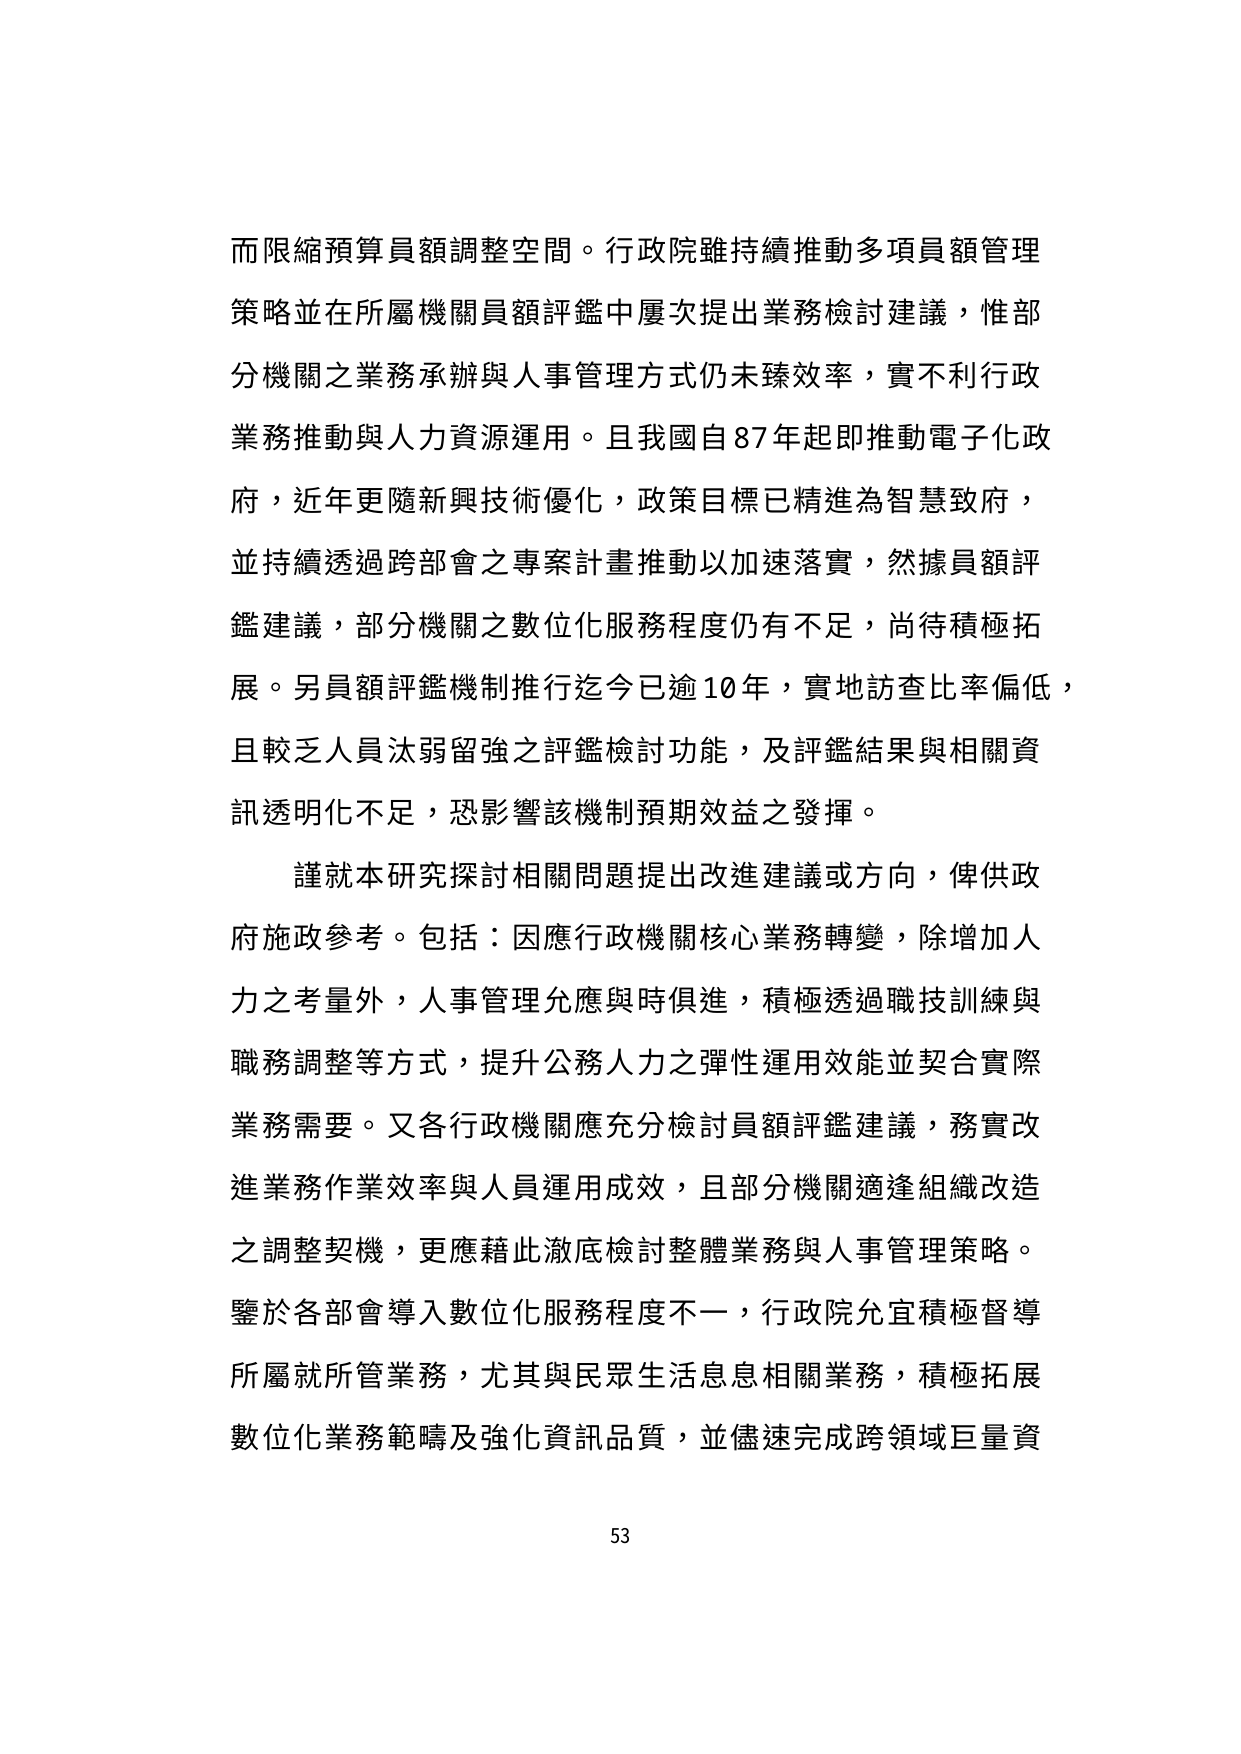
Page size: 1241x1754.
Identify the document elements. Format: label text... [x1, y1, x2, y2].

text 總員額法自99年4月1日起施行後，中央政府各機關在法定上限框架下，逐年進行員額精簡，整體人事規模於110年度縮減至新低，然近年因應重大政策需要而增加人力數快速攀升；而減列已出缺超額預算缺額與自行檢討減列非超額預算缺額數，則因年金改革等影響延後退休所致大幅縮減，進而限縮預算員額調整空間。行政院雖持續推動多項員額管理策略並在所屬機關員額評鑑中屢次提出業務檢討建議，惟部分機關之業務承辦與人事管理方式仍未臻效率，實不利行政業務推動與人力資源運用。且我國自87年起即推動電子化政府，近年更隨新興技術優化，政策目標已精進為智慧致府，並持續透過跨部會之專案計畫推動以加速落實，然據員額評鑑建議，部分機關之數位化服務程度仍有不足，尚待積極拓展。另員額評鑑機制推行迄今已逾10年，實地訪查比率偏低，且較乏人員汰弱留強之評鑑檢討功能，及評鑑結果與相關資訊透明化不足，恐影響該機制預期效益之發揮。 [228, 207, 1063, 832]
text 謹就本研究探討相關問題提出改進建議或方向，俾供政府施政參考。包括：因應行政機關核心業務轉變，除增加人力之考量外，人事管理允應與時俱進，積極透過職技訓練與職務調整等方式，提升公務人力之彈性運用效能並契合實際業務需要。又各行政機關應充分檢討員額評鑑建議，務實改進業務作業效率與人員運用成效，且部分機關適逢組織改造之調整契機，更應藉此澈底檢討整體業務與人事管理策略。鑒於各部會導入數位化服務程度不一，行政院允宜積極督導所屬就所管業務，尤其與民眾生活息息相關業務，積極拓展數位化業務範疇及強化資訊品質，並儘速完成跨領域巨量資 [228, 832, 1063, 1457]
